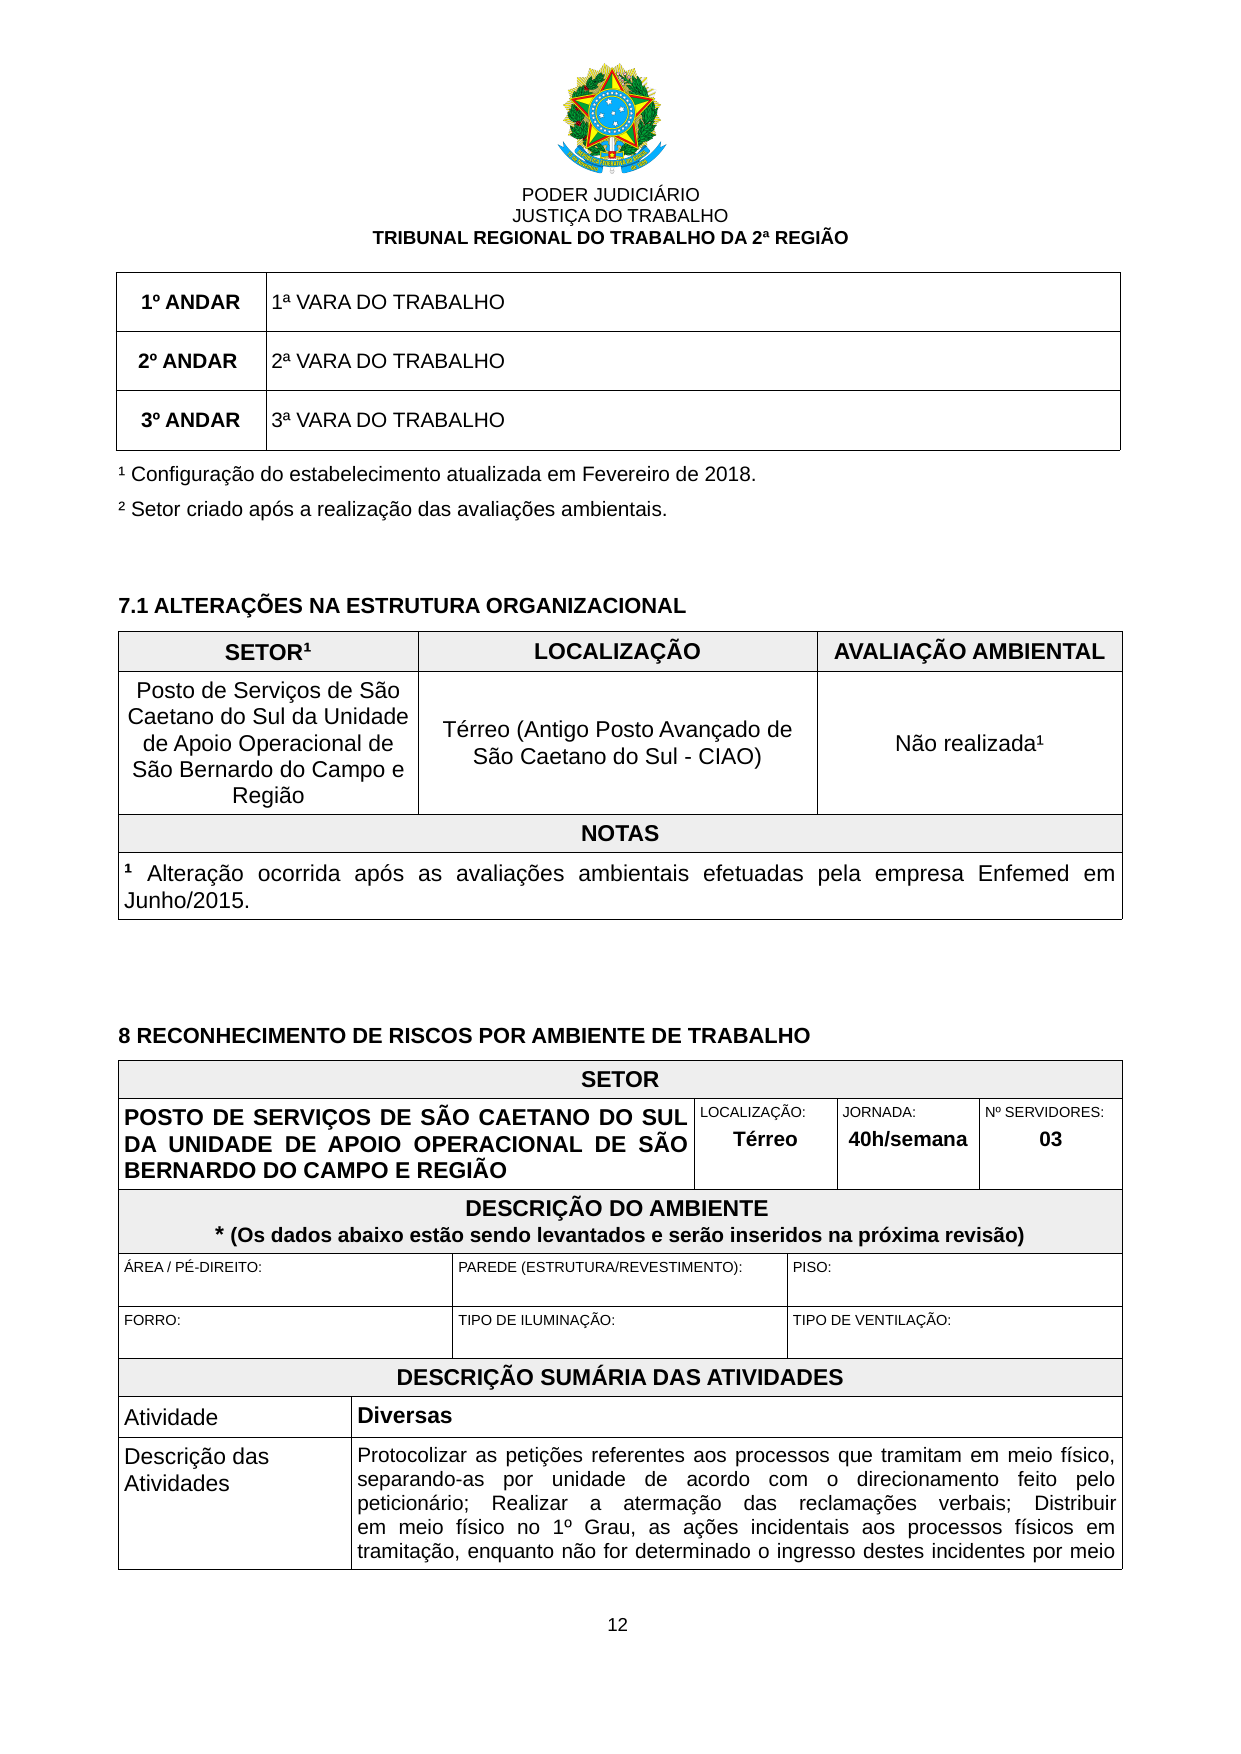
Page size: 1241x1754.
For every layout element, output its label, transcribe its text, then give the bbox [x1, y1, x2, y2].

subtitle 7.1 ALTERAÇÕES NA ESTRUTURA ORGANIZACIONAL [118, 593, 1122, 618]
table_cell LOCALIZAÇÃO: Térreo [695, 1099, 837, 1189]
table_cell 3ª VARA DO TRABALHO [267, 391, 1120, 449]
table_header SETOR¹ [119, 632, 418, 671]
table_cell TIPO DE VENTILAÇÃO: [788, 1307, 1122, 1358]
table_cell TIPO DE ILUMINAÇÃO: [453, 1307, 787, 1358]
table_cell DESCRIÇÃO SUMÁRIA DAS ATIVIDADES [119, 1359, 1122, 1396]
subtitle 8 RECONHECIMENTO DE RISCOS POR AMBIENTE DE TRABALHO [118, 1023, 1122, 1048]
table_cell DESCRIÇÃO DO AMBIENTE * (Os dados abaixo estão sendo levantados e serão inseridos na próxima revisão) [119, 1190, 1122, 1253]
text ² Setor criado após a realização das avaliações ambientais. [118, 497, 1122, 521]
table_cell 1º ANDAR [117, 273, 266, 331]
table_header LOCALIZAÇÃO [419, 632, 817, 671]
table_cell ÁREA / PÉ-DIREITO: [119, 1254, 452, 1306]
table_cell Térreo (Antigo Posto Avançado de São Caetano do Sul - CIAO) [419, 672, 817, 814]
table_cell PISO: [788, 1254, 1122, 1306]
table_header AVALIAÇÃO AMBIENTAL [818, 632, 1122, 671]
table_cell FORRO: [119, 1307, 452, 1358]
table_cell Atividade [119, 1397, 351, 1437]
table_cell 1ª VARA DO TRABALHO [267, 273, 1120, 331]
table_cell PAREDE (ESTRUTURA/REVESTIMENTO): [453, 1254, 787, 1306]
table_cell NOTAS [119, 815, 1122, 852]
table_cell Posto de Serviços de São Caetano do Sul da Unidade de Apoio Operacional de São Bernardo do Campo e Região [119, 672, 418, 814]
table_cell Descrição das Atividades [119, 1438, 351, 1569]
table_cell 2º ANDAR [117, 332, 266, 390]
table_cell 2ª VARA DO TRABALHO [267, 332, 1120, 390]
table_cell ¹ Alteração ocorrida após as avaliações ambientais efetuadas pela empresa Enfemed em Junho/2015. [119, 853, 1122, 919]
table_cell Diversas [352, 1397, 1122, 1437]
table_cell JORNADA: 40h/semana [838, 1099, 979, 1189]
table_cell Protocolizar as petições referentes aos processos que tramitam em meio físico, separando-as por unidade de acordo com o direcionamento feito pelo peticionário; Realizar a atermação das reclamações verbais; Distribuir em meio físico no 1º Grau, as ações incidentais aos processos físicos em tramitação, enquanto não for determinado o ingresso destes incidentes por meio [352, 1438, 1122, 1569]
table_header SETOR [119, 1061, 1122, 1098]
table_cell Não realizada¹ [818, 672, 1122, 814]
table_cell POSTO DE SERVIÇOS DE SÃO CAETANO DO SUL DA UNIDADE DE APOIO OPERACIONAL DE SÃO BERNARDO DO CAMPO E REGIÃO [119, 1099, 694, 1189]
table_cell 3º ANDAR [117, 391, 266, 449]
table_cell Nº SERVIDORES: 03 [980, 1099, 1122, 1189]
text ¹ Configuração do estabelecimento atualizada em Fevereiro de 2018. [118, 461, 1122, 485]
